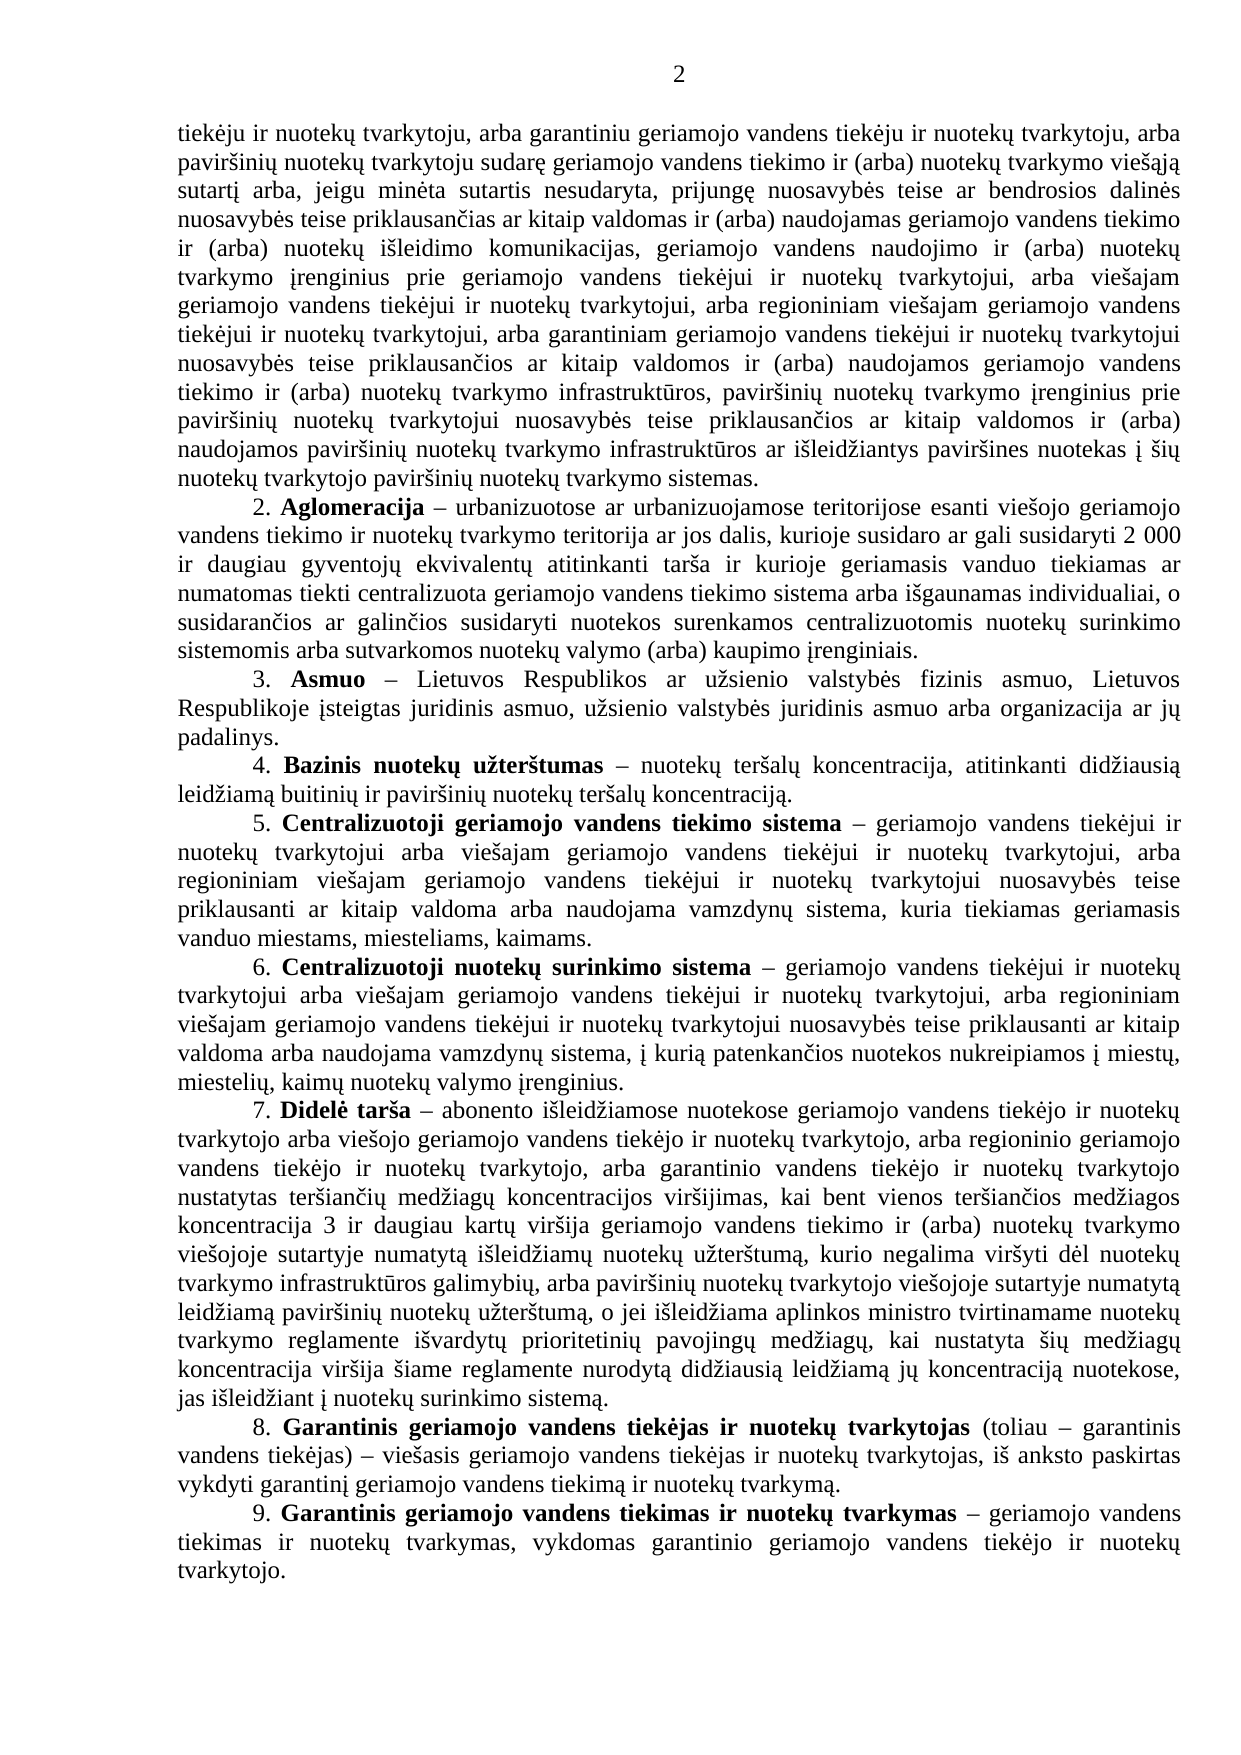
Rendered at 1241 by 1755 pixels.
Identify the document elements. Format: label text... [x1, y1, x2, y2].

text 7. Didelė tarša – abonento išleidžiamose nuotekose geriamojo vandens tiekėjo ir nuotekų tvarkytojo arba viešojo geriamojo vandens tiekėjo ir nuotekų tvarkytojo, arba regioninio geriamojo vandens tiekėjo ir nuotekų tvarkytojo, arba garantinio vandens tiekėjo ir nuotekų tvarkytojo nustatytas teršiančių medžiagų koncentracijos viršijimas, kai bent vienos teršiančios medžiagos koncentracija 3 ir daugiau kartų viršija geriamojo vandens tiekimo ir (arba) nuotekų tvarkymo viešojoje sutartyje numatytą išleidžiamų nuotekų užterštumą, kurio negalima viršyti dėl nuotekų tvarkymo infrastruktūros galimybių, arba paviršinių nuotekų tvarkytojo viešojoje sutartyje numatytą leidžiamą paviršinių nuotekų užterštumą, o jei išleidžiama aplinkos ministro tvirtinamame nuotekų tvarkymo reglamente išvardytų prioritetinių pavojingų medžiagų, kai nustatyta šių medžiagų koncentracija viršija šiame reglamente nurodytą didžiausią leidžiamą jų koncentraciją nuotekose, jas išleidžiant į nuotekų surinkimo sistemą. [177, 1096, 1181, 1412]
text 2. Aglomeracija – urbanizuotose ar urbanizuojamose teritorijose esanti viešojo geriamojo vandens tiekimo ir nuotekų tvarkymo teritorija ar jos dalis, kurioje susidaro ar gali susidaryti 2 000 ir daugiau gyventojų ekvivalentų atitinkanti tarša ir kurioje geriamasis vanduo tiekiamas ar numatomas tiekti centralizuota geriamojo vandens tiekimo sistema arba išgaunamas individualiai, o susidarančios ar galinčios susidaryti nuotekos surenkamos centralizuotomis nuotekų surinkimo sistemomis arba sutvarkomos nuotekų valymo (arba) kaupimo įrenginiais. [177, 492, 1181, 664]
text 9. Garantinis geriamojo vandens tiekimas ir nuotekų tvarkymas – geriamojo vandens tiekimas ir nuotekų tvarkymas, vykdomas garantinio geriamojo vandens tiekėjo ir nuotekų tvarkytojo. [177, 1498, 1181, 1584]
text 6. Centralizuotoji nuotekų surinkimo sistema – geriamojo vandens tiekėjui ir nuotekų tvarkytojui arba viešajam geriamojo vandens tiekėjui ir nuotekų tvarkytojui, arba regioniniam viešajam geriamojo vandens tiekėjui ir nuotekų tvarkytojui nuosavybės teise priklausanti ar kitaip valdoma arba naudojama vamzdynų sistema, į kurią patenkančios nuotekos nukreipiamos į miestų, miestelių, kaimų nuotekų valymo įrenginius. [177, 952, 1181, 1096]
text 5. Centralizuotoji geriamojo vandens tiekimo sistema – geriamojo vandens tiekėjui ir nuotekų tvarkytojui arba viešajam geriamojo vandens tiekėjui ir nuotekų tvarkytojui, arba regioniniam viešajam geriamojo vandens tiekėjui ir nuotekų tvarkytojui nuosavybės teise priklausanti ar kitaip valdoma arba naudojama vamzdynų sistema, kuria tiekiamas geriamasis vanduo miestams, miesteliams, kaimams. [177, 808, 1181, 952]
text 3. Asmuo – Lietuvos Respublikos ar užsienio valstybės fizinis asmuo, Lietuvos Respublikoje įsteigtas juridinis asmuo, užsienio valstybės juridinis asmuo arba organizacija ar jų padalinys. [177, 664, 1181, 751]
text tiekėju ir nuotekų tvarkytoju, arba garantiniu geriamojo vandens tiekėju ir nuotekų tvarkytoju, arba paviršinių nuotekų tvarkytoju sudarę geriamojo vandens tiekimo ir (arba) nuotekų tvarkymo viešąją sutartį arba, jeigu minėta sutartis nesudaryta, prijungę nuosavybės teise ar bendrosios dalinės nuosavybės teise priklausančias ar kitaip valdomas ir (arba) naudojamas geriamojo vandens tiekimo ir (arba) nuotekų išleidimo komunikacijas, geriamojo vandens naudojimo ir (arba) nuotekų tvarkymo įrenginius prie geriamojo vandens tiekėjui ir nuotekų tvarkytojui, arba viešajam geriamojo vandens tiekėjui ir nuotekų tvarkytojui, arba regioniniam viešajam geriamojo vandens tiekėjui ir nuotekų tvarkytojui, arba garantiniam geriamojo vandens tiekėjui ir nuotekų tvarkytojui nuosavybės teise priklausančios ar kitaip valdomos ir (arba) naudojamos geriamojo vandens tiekimo ir (arba) nuotekų tvarkymo infrastruktūros, paviršinių nuotekų tvarkymo įrenginius prie paviršinių nuotekų tvarkytojui nuosavybės teise priklausančios ar kitaip valdomos ir (arba) naudojamos paviršinių nuotekų tvarkymo infrastruktūros ar išleidžiantys paviršines nuotekas į šių nuotekų tvarkytojo paviršinių nuotekų tvarkymo sistemas. [177, 118, 1181, 492]
text 8. Garantinis geriamojo vandens tiekėjas ir nuotekų tvarkytojas (toliau – garantinis vandens tiekėjas) – viešasis geriamojo vandens tiekėjas ir nuotekų tvarkytojas, iš anksto paskirtas vykdyti garantinį geriamojo vandens tiekimą ir nuotekų tvarkymą. [177, 1412, 1181, 1498]
text 4. Bazinis nuotekų užterštumas – nuotekų teršalų koncentracija, atitinkanti didžiausią leidžiamą buitinių ir paviršinių nuotekų teršalų koncentraciją. [177, 751, 1181, 808]
